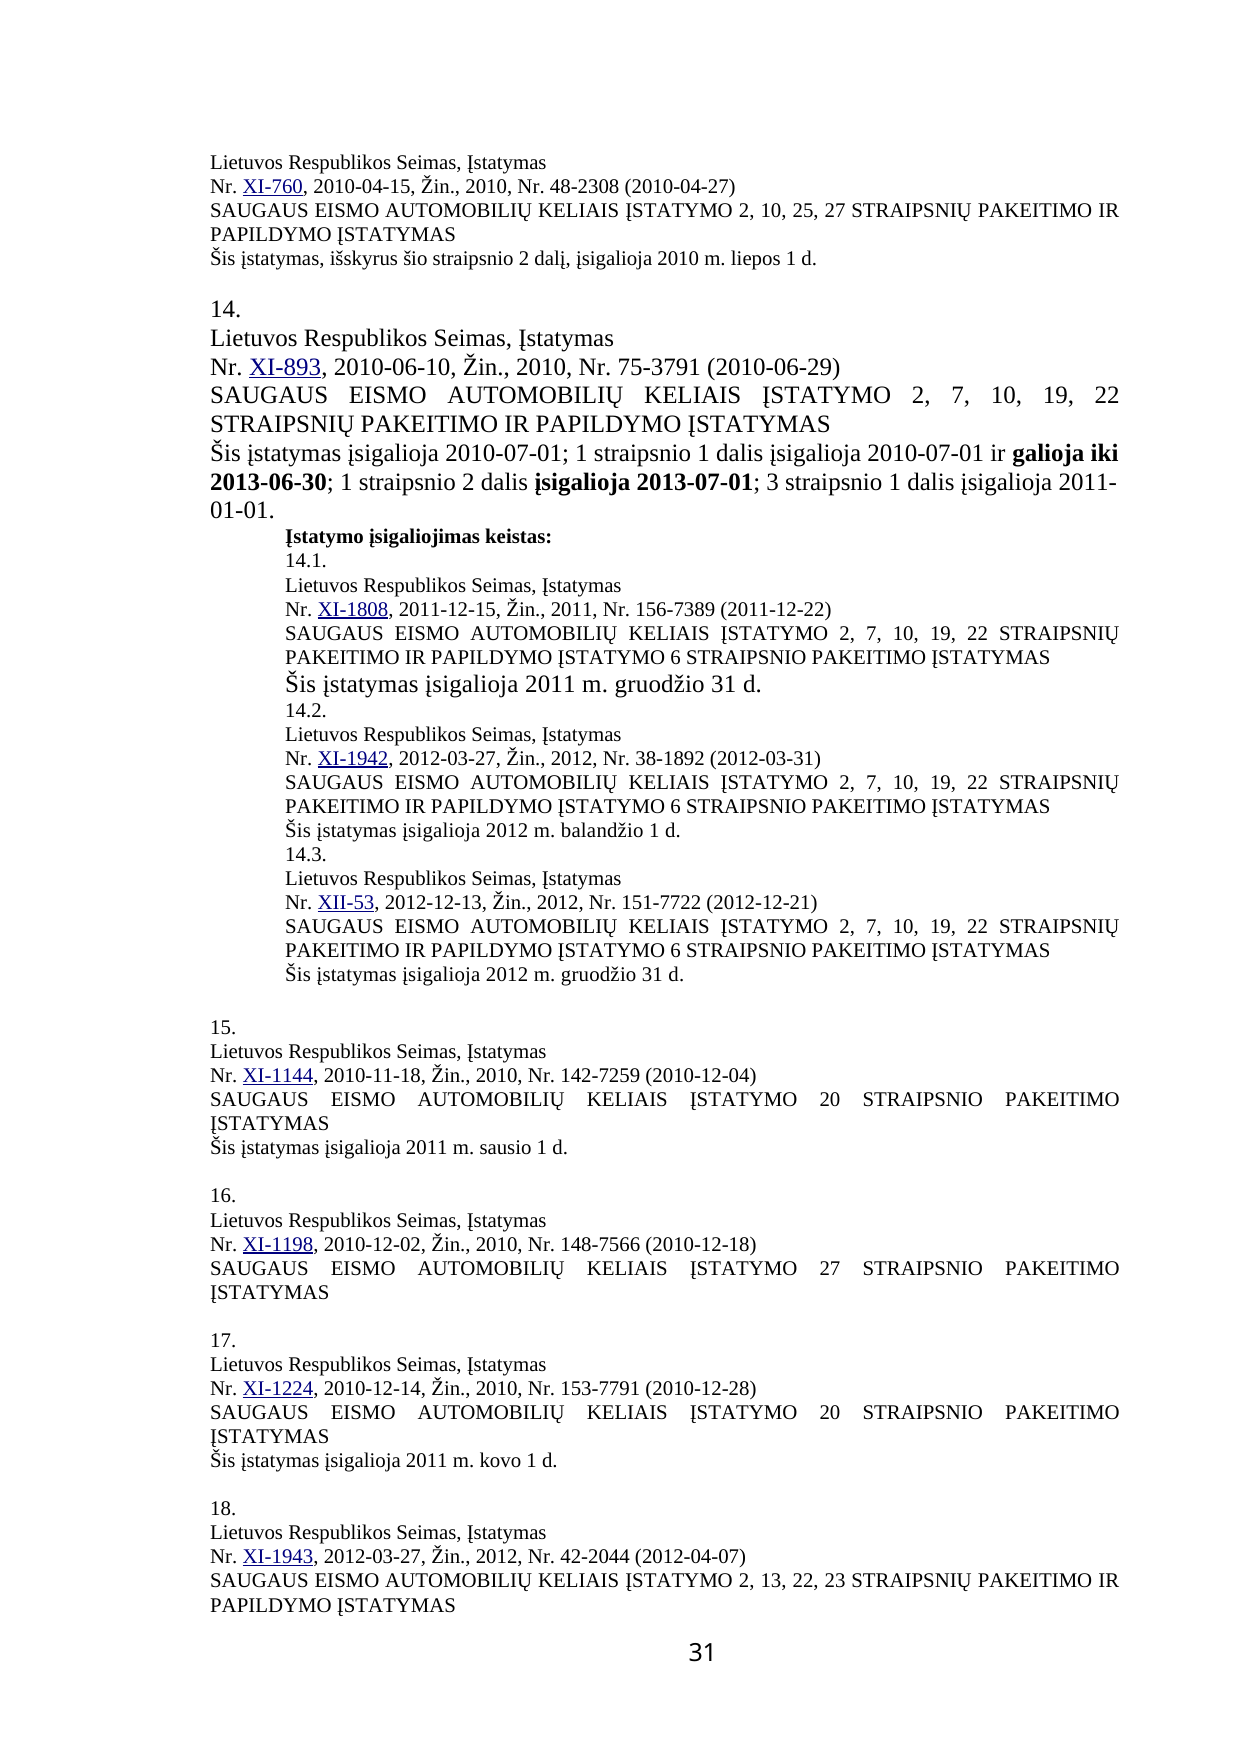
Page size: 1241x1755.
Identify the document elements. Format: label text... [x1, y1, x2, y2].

text SAUGAUS EISMO AUTOMOBILIŲ KELIAIS ĮSTATYMO 2, 7, 10, 19, 22 STRAIPSNIŲ PAKEITIMO IR PAPILDYMO ĮSTATYMO 6 STRAIPSNIO PAKEITIMO ĮSTATYMAS [285, 770, 1120, 818]
text SAUGAUS EISMO AUTOMOBILIŲ KELIAIS ĮSTATYMO 2, 7, 10, 19, 22 STRAIPSNIŲ PAKEITIMO IR PAPILDYMO ĮSTATYMO 6 STRAIPSNIO PAKEITIMO ĮSTATYMAS [285, 914, 1120, 962]
text SAUGAUS EISMO AUTOMOBILIŲ KELIAIS ĮSTATYMO 2, 13, 22, 23 STRAIPSNIŲ PAKEITIMO IR PAPILDYMO ĮSTATYMAS [210, 1568, 1120, 1617]
text 14.3. [210, 842, 1120, 866]
text Lietuvos Respublikos Seimas, Įstatymas [210, 150, 1120, 174]
text Šis įstatymas įsigalioja 2012 m. gruodžio 31 d. [210, 962, 1120, 986]
text Lietuvos Respublikos Seimas, Įstatymas [210, 866, 1120, 890]
text 15. [210, 1015, 1120, 1039]
text Lietuvos Respublikos Seimas, Įstatymas [210, 323, 1120, 352]
text Šis įstatymas įsigalioja 2011 m. gruodžio 31 d. [210, 669, 1120, 697]
text 17. [210, 1328, 1120, 1352]
text 14.1. [210, 548, 1120, 572]
text Nr. XI-893, 2010-06-10, Žin., 2010, Nr. 75-3791 (2010-06-29) [210, 352, 1120, 381]
text 14.2. [210, 697, 1120, 722]
text Lietuvos Respublikos Seimas, Įstatymas [210, 1207, 1120, 1232]
text SAUGAUS EISMO AUTOMOBILIŲ KELIAIS ĮSTATYMO 2, 10, 25, 27 STRAIPSNIŲ PAKEITIMO IR PAPILDYMO ĮSTATYMAS [210, 198, 1120, 246]
text Nr. XI-1943, 2012-03-27, Žin., 2012, Nr. 42-2044 (2012-04-07) [210, 1544, 1120, 1568]
text Lietuvos Respublikos Seimas, Įstatymas [210, 1352, 1120, 1376]
text Šis įstatymas įsigalioja 2011 m. kovo 1 d. [210, 1448, 1120, 1472]
text Lietuvos Respublikos Seimas, Įstatymas [210, 1520, 1120, 1544]
text Įstatymo įsigaliojimas keistas: [210, 524, 1120, 548]
text Lietuvos Respublikos Seimas, Įstatymas [210, 722, 1120, 746]
text Nr. XI-760, 2010-04-15, Žin., 2010, Nr. 48-2308 (2010-04-27) [210, 174, 1120, 198]
text SAUGAUS EISMO AUTOMOBILIŲ KELIAIS ĮSTATYMO 20 STRAIPSNIO PAKEITIMO ĮSTATYMAS [210, 1087, 1120, 1135]
text Nr. XI-1144, 2010-11-18, Žin., 2010, Nr. 142-7259 (2010-12-04) [210, 1063, 1120, 1087]
text Nr. XI-1224, 2010-12-14, Žin., 2010, Nr. 153-7791 (2010-12-28) [210, 1376, 1120, 1400]
text SAUGAUS EISMO AUTOMOBILIŲ KELIAIS ĮSTATYMO 2, 7, 10, 19, 22 STRAIPSNIŲ PAKEITIMO IR PAPILDYMO ĮSTATYMAS [210, 381, 1120, 438]
text SAUGAUS EISMO AUTOMOBILIŲ KELIAIS ĮSTATYMO 20 STRAIPSNIO PAKEITIMO ĮSTATYMAS [210, 1400, 1120, 1448]
text Lietuvos Respublikos Seimas, Įstatymas [210, 572, 1120, 597]
text Nr. XI-1942, 2012-03-27, Žin., 2012, Nr. 38-1892 (2012-03-31) [210, 746, 1120, 770]
text 18. [210, 1496, 1120, 1520]
text Šis įstatymas įsigalioja 2010-07-01; 1 straipsnio 1 dalis įsigalioja 2010-07-01 ir galioja iki 2013-06-30; 1 straipsnio 2 dalis įsigalioja 2013-07-01; 3 straipsnio 1 dalis įsigalioja 2011-01-01. [210, 438, 1120, 524]
text Nr. XI-1198, 2010-12-02, Žin., 2010, Nr. 148-7566 (2010-12-18) [210, 1232, 1120, 1256]
text SAUGAUS EISMO AUTOMOBILIŲ KELIAIS ĮSTATYMO 27 STRAIPSNIO PAKEITIMO ĮSTATYMAS [210, 1256, 1120, 1304]
text Šis įstatymas įsigalioja 2012 m. balandžio 1 d. [210, 818, 1120, 842]
text Lietuvos Respublikos Seimas, Įstatymas [210, 1039, 1120, 1063]
text Šis įstatymas, išskyrus šio straipsnio 2 dalį, įsigalioja 2010 m. liepos 1 d. [210, 246, 1120, 270]
text Nr. XII-53, 2012-12-13, Žin., 2012, Nr. 151-7722 (2012-12-21) [210, 890, 1120, 914]
text SAUGAUS EISMO AUTOMOBILIŲ KELIAIS ĮSTATYMO 2, 7, 10, 19, 22 STRAIPSNIŲ PAKEITIMO IR PAPILDYMO ĮSTATYMO 6 STRAIPSNIO PAKEITIMO ĮSTATYMAS [285, 621, 1120, 669]
text 14. [210, 294, 1120, 323]
text Nr. XI-1808, 2011-12-15, Žin., 2011, Nr. 156-7389 (2011-12-22) [210, 597, 1120, 621]
text Šis įstatymas įsigalioja 2011 m. sausio 1 d. [210, 1135, 1120, 1159]
text 16. [210, 1183, 1120, 1207]
